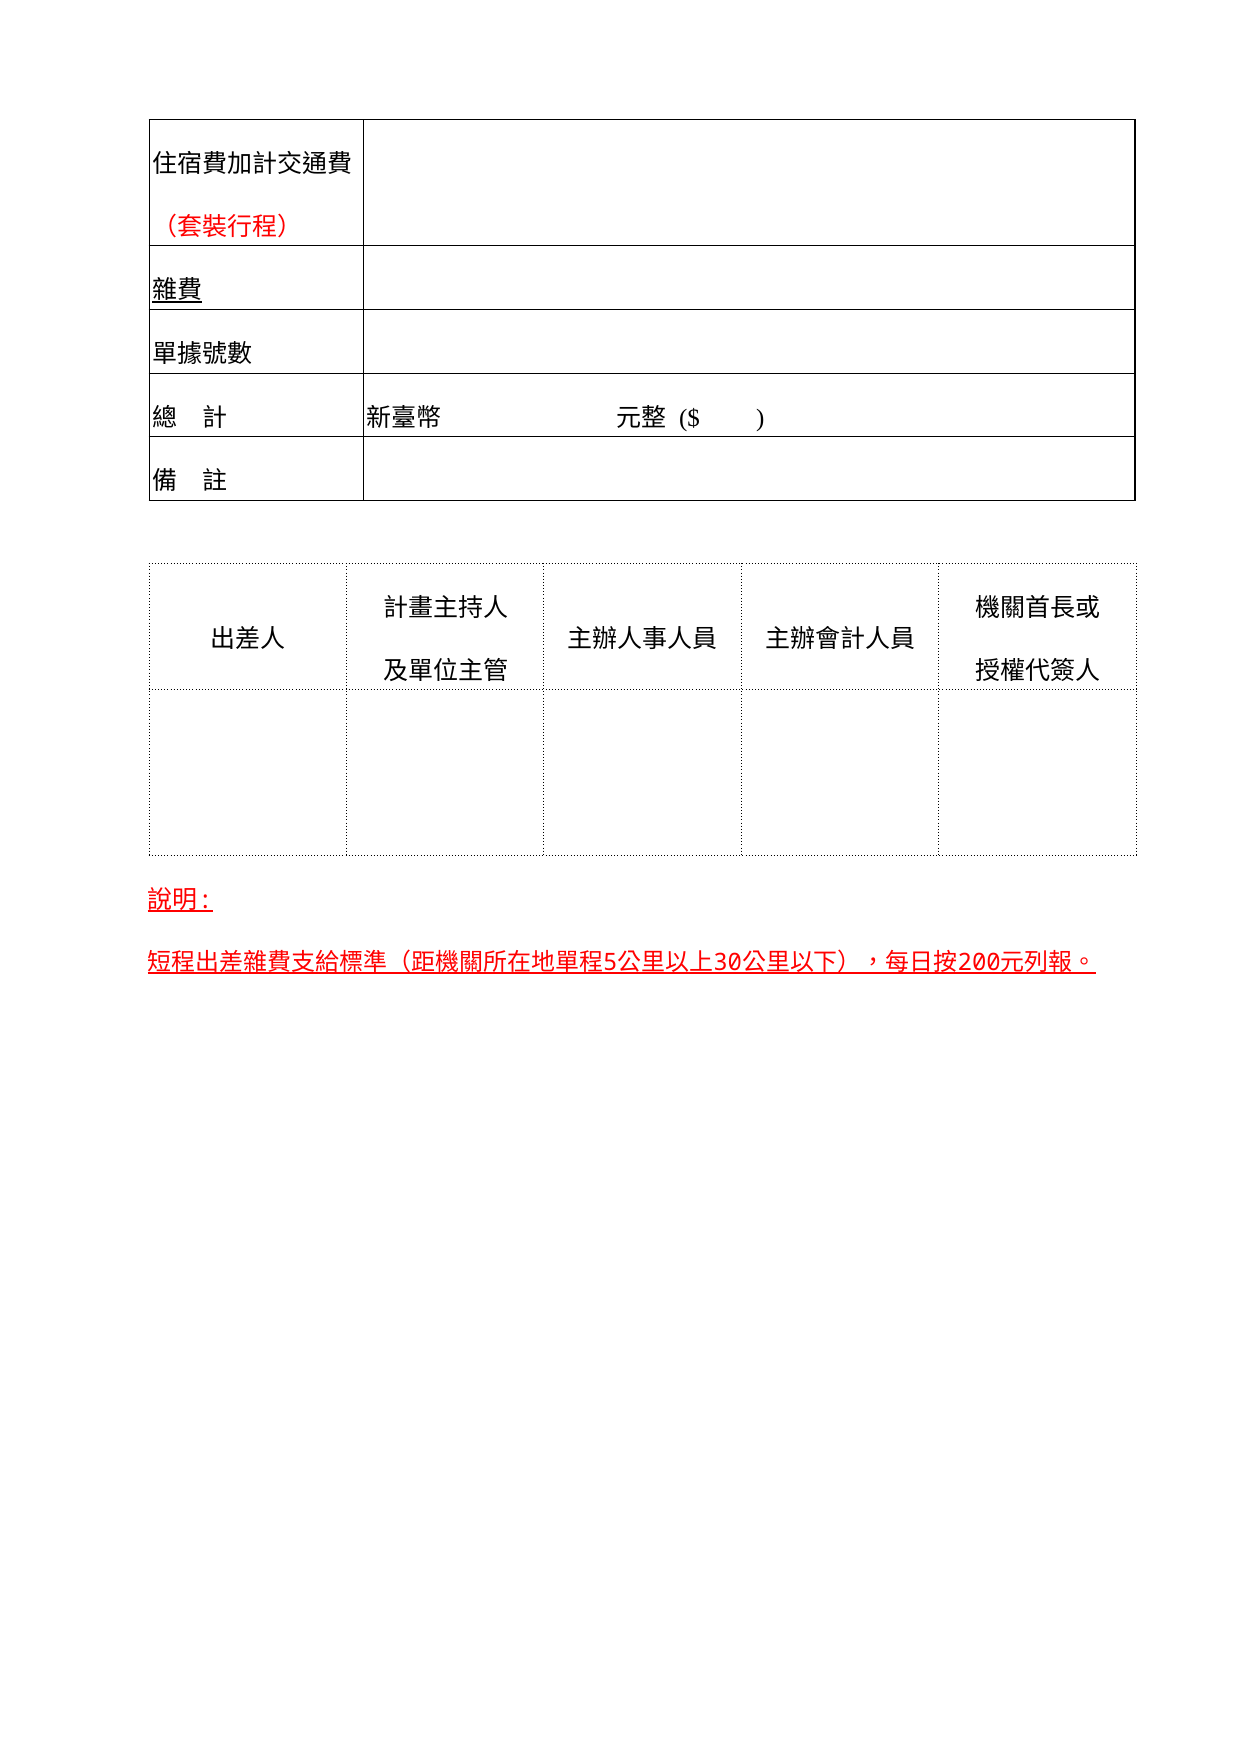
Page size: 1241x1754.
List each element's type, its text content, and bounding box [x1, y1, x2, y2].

table_header 主辦會計人員 [741, 563, 939, 689]
table_cell [149, 689, 347, 855]
table_cell [1006, 120, 1134, 245]
table_header 出差人 [149, 563, 347, 689]
table_cell [364, 246, 492, 309]
table_cell [492, 310, 621, 372]
table_cell 新臺幣 元整 ($ ) [364, 374, 1134, 436]
table_cell [1006, 310, 1134, 372]
table_cell 備 註 [150, 437, 363, 499]
table_cell [347, 689, 544, 855]
table_cell 住宿費加計交通費 （套裝行程） [150, 120, 363, 245]
table_cell [939, 689, 1136, 855]
table_cell [544, 689, 741, 855]
table_cell [749, 246, 878, 309]
table_cell 總 計 [150, 374, 363, 436]
table_cell [492, 120, 621, 245]
table_header 機關首長或 授權代簽人 [939, 563, 1136, 689]
table_cell [878, 246, 1006, 309]
table_cell [364, 437, 1134, 499]
table_cell [749, 310, 878, 372]
table_cell [741, 689, 939, 855]
table_cell [1006, 246, 1134, 309]
table_cell [878, 120, 1006, 245]
table_cell [492, 246, 621, 309]
table_cell 單據號數 [150, 310, 363, 372]
table_cell [878, 310, 1006, 372]
table_cell [621, 120, 749, 245]
table_cell [621, 246, 749, 309]
text 說明: [148, 856, 1181, 918]
table_cell [749, 120, 878, 245]
table_cell [364, 120, 492, 245]
table_cell [364, 310, 492, 372]
table_header 主辦人事人員 [544, 563, 741, 689]
table_cell [621, 310, 749, 372]
table_cell 雜費 [150, 246, 363, 309]
text 短程出差雜費支給標準（距機關所在地單程5公里以上30公里以下），每日按200元列報。 [148, 918, 1181, 981]
table_header 計畫主持人 及單位主管 [347, 563, 544, 689]
